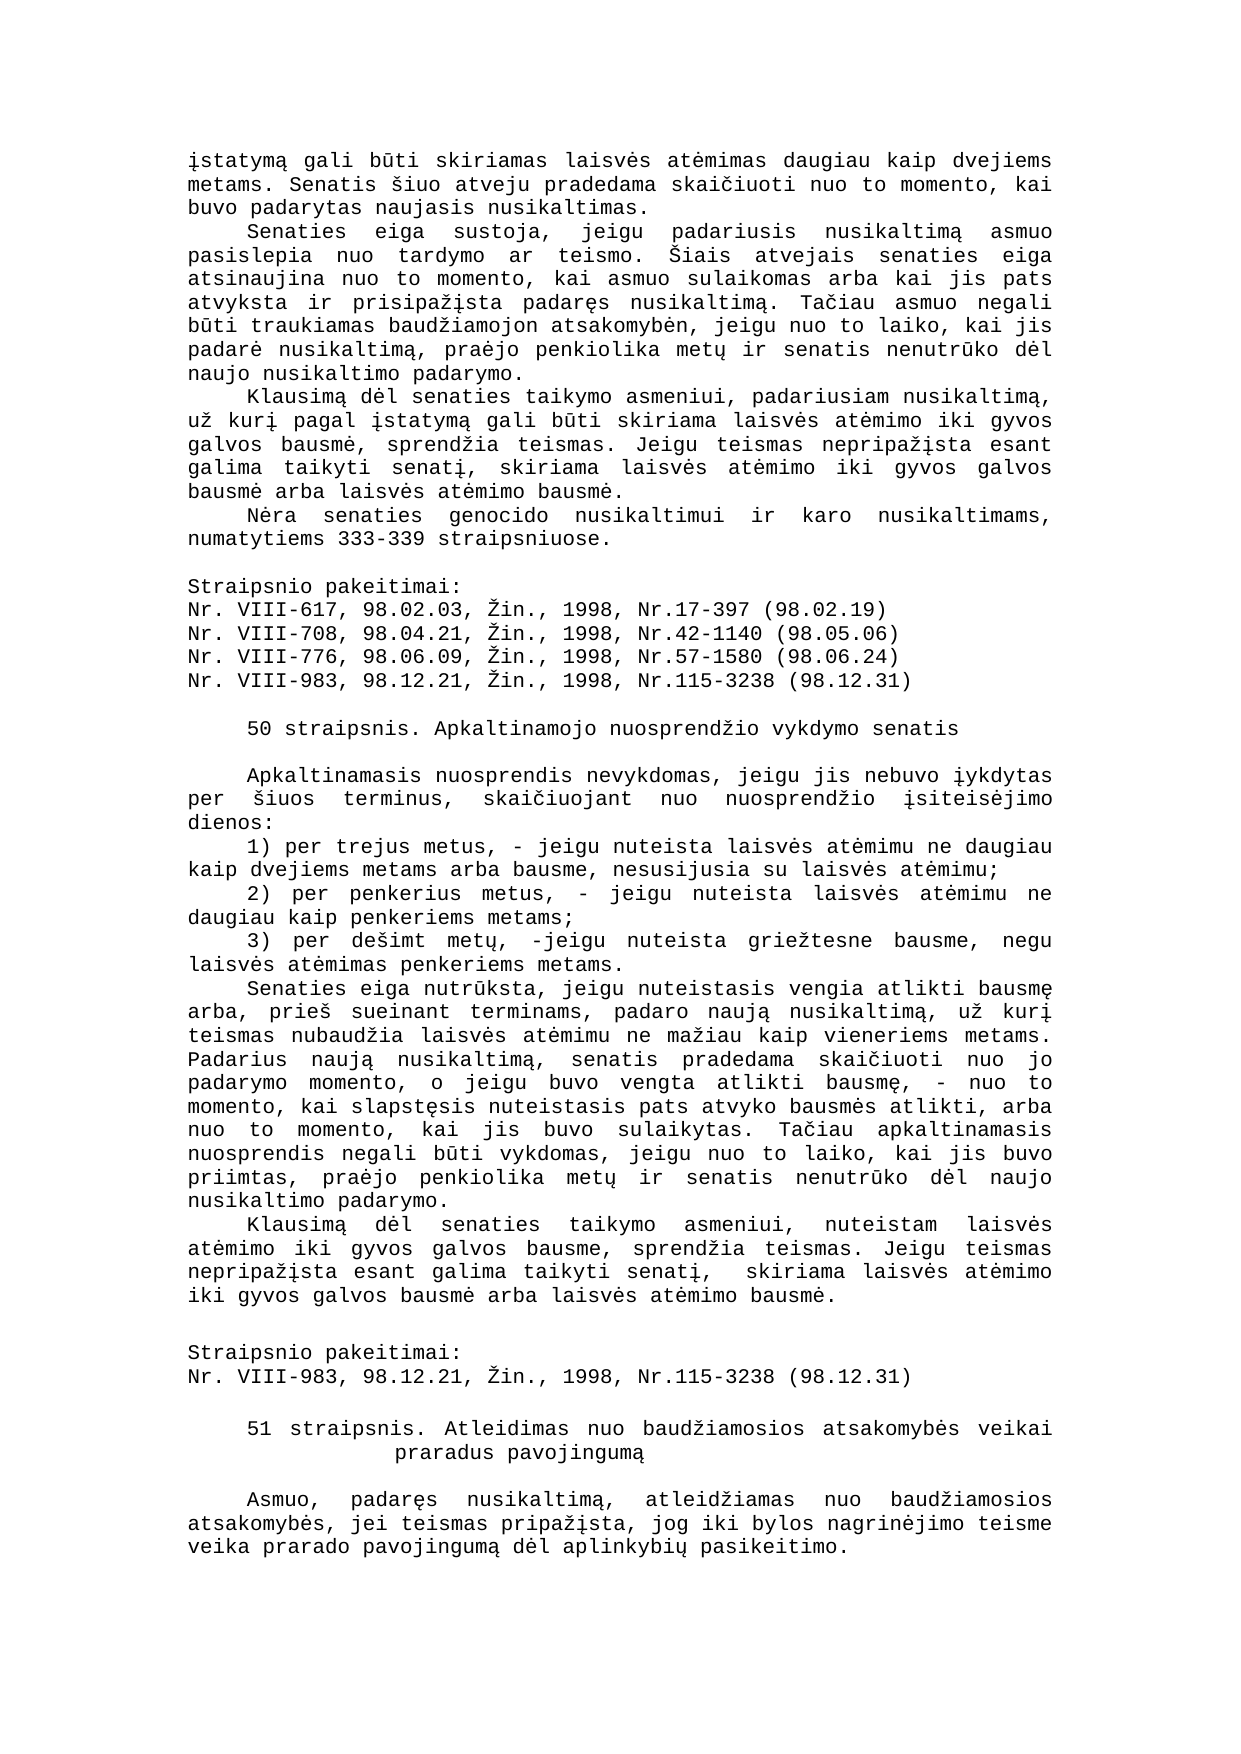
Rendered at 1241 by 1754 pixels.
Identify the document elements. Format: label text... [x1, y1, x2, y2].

text Klausimą dėl senaties taikymo asmeniui, padariusiam nusikaltimą, už kurį pagal įstatymą gali būti skiriama laisvės atėmimo iki gyvos galvos bausmė, sprendžia teismas. Jeigu teismas nepripažįsta esant galima taikyti senatį, skiriama laisvės atėmimo iki gyvos galvos bausmė arba laisvės atėmimo bausmė. [187, 386, 1053, 505]
text Nr. VIII-983, 98.12.21, Žin., 1998, Nr.115-3238 (98.12.31) [187, 1366, 1053, 1389]
text Apkaltinamasis nuosprendis nevykdomas, jeigu jis nebuvo įykdytas per šiuos terminus, skaičiuojant nuo nuosprendžio įsiteisėjimo dienos: [187, 765, 1053, 836]
text 1) per trejus metus, - jeigu nuteista laisvės atėmimu ne daugiau kaip dvejiems metams arba bausme, nesusijusia su laisvės atėmimu; [187, 836, 1053, 883]
text Straipsnio pakeitimai: [187, 576, 1053, 599]
text Senaties eiga nutrūksta, jeigu nuteistasis vengia atlikti bausmę arba, prieš sueinant terminams, padaro naują nusikaltimą, už kurį teismas nubaudžia laisvės atėmimu ne mažiau kaip vieneriems metams. Padarius naują nusikaltimą, senatis pradedama skaičiuoti nuo jo padarymo momento, o jeigu buvo vengta atlikti bausmę, - nuo to momento, kai slapstęsis nuteistasis pats atvyko bausmės atlikti, arba nuo to momento, kai jis buvo sulaikytas. Tačiau apkaltinamasis nuosprendis negali būti vykdomas, jeigu nuo to laiko, kai jis buvo priimtas, praėjo penkiolika metų ir senatis nenutrūko dėl naujo nusikaltimo padarymo. [187, 978, 1053, 1214]
text 51 straipsnis. Atleidimas nuo baudžiamosios atsakomybės veikai praradus pavojingumą [247, 1418, 1053, 1466]
text Straipsnio pakeitimai: [187, 1342, 1053, 1366]
text 3) per dešimt metų, -jeigu nuteista griežtesne bausme, negu laisvės atėmimas penkeriems metams. [187, 930, 1053, 978]
text Klausimą dėl senaties taikymo asmeniui, nuteistam laisvės atėmimo iki gyvos galvos bausme, sprendžia teismas. Jeigu teismas nepripažįsta esant galima taikyti senatį, skiriama laisvės atėmimo iki gyvos galvos bausmė arba laisvės atėmimo bausmė. [187, 1214, 1053, 1309]
text Nr. VIII-983, 98.12.21, Žin., 1998, Nr.115-3238 (98.12.31) [187, 670, 1053, 694]
text Senaties eiga sustoja, jeigu padariusis nusikaltimą asmuo pasislepia nuo tardymo ar teismo. Šiais atvejais senaties eiga atsinaujina nuo to momento, kai asmuo sulaikomas arba kai jis pats atvyksta ir prisipažįsta padaręs nusikaltimą. Tačiau asmuo negali būti traukiamas baudžiamojon atsakomybėn, jeigu nuo to laiko, kai jis padarė nusikaltimą, praėjo penkiolika metų ir senatis nenutrūko dėl naujo nusikaltimo padarymo. [187, 221, 1053, 386]
text įstatymą gali būti skiriamas laisvės atėmimas daugiau kaip dvejiems metams. Senatis šiuo atveju pradedama skaičiuoti nuo to momento, kai buvo padarytas naujasis nusikaltimas. [187, 150, 1053, 221]
text Nėra senaties genocido nusikaltimui ir karo nusikaltimams, numatytiems 333-339 straipsniuose. [187, 505, 1053, 552]
text 50 straipsnis. Apkaltinamojo nuosprendžio vykdymo senatis [247, 717, 1053, 741]
text Nr. VIII-776, 98.06.09, Žin., 1998, Nr.57-1580 (98.06.24) [187, 647, 1053, 670]
text Nr. VIII-617, 98.02.03, Žin., 1998, Nr.17-397 (98.02.19) [187, 599, 1053, 623]
text 2) per penkerius metus, - jeigu nuteista laisvės atėmimu ne daugiau kaip penkeriems metams; [187, 883, 1053, 930]
text Nr. VIII-708, 98.04.21, Žin., 1998, Nr.42-1140 (98.05.06) [187, 623, 1053, 647]
text Asmuo, padaręs nusikaltimą, atleidžiamas nuo baudžiamosios atsakomybės, jei teismas pripažįsta, jog iki bylos nagrinėjimo teisme veika prarado pavojingumą dėl aplinkybių pasikeitimo. [187, 1489, 1053, 1560]
